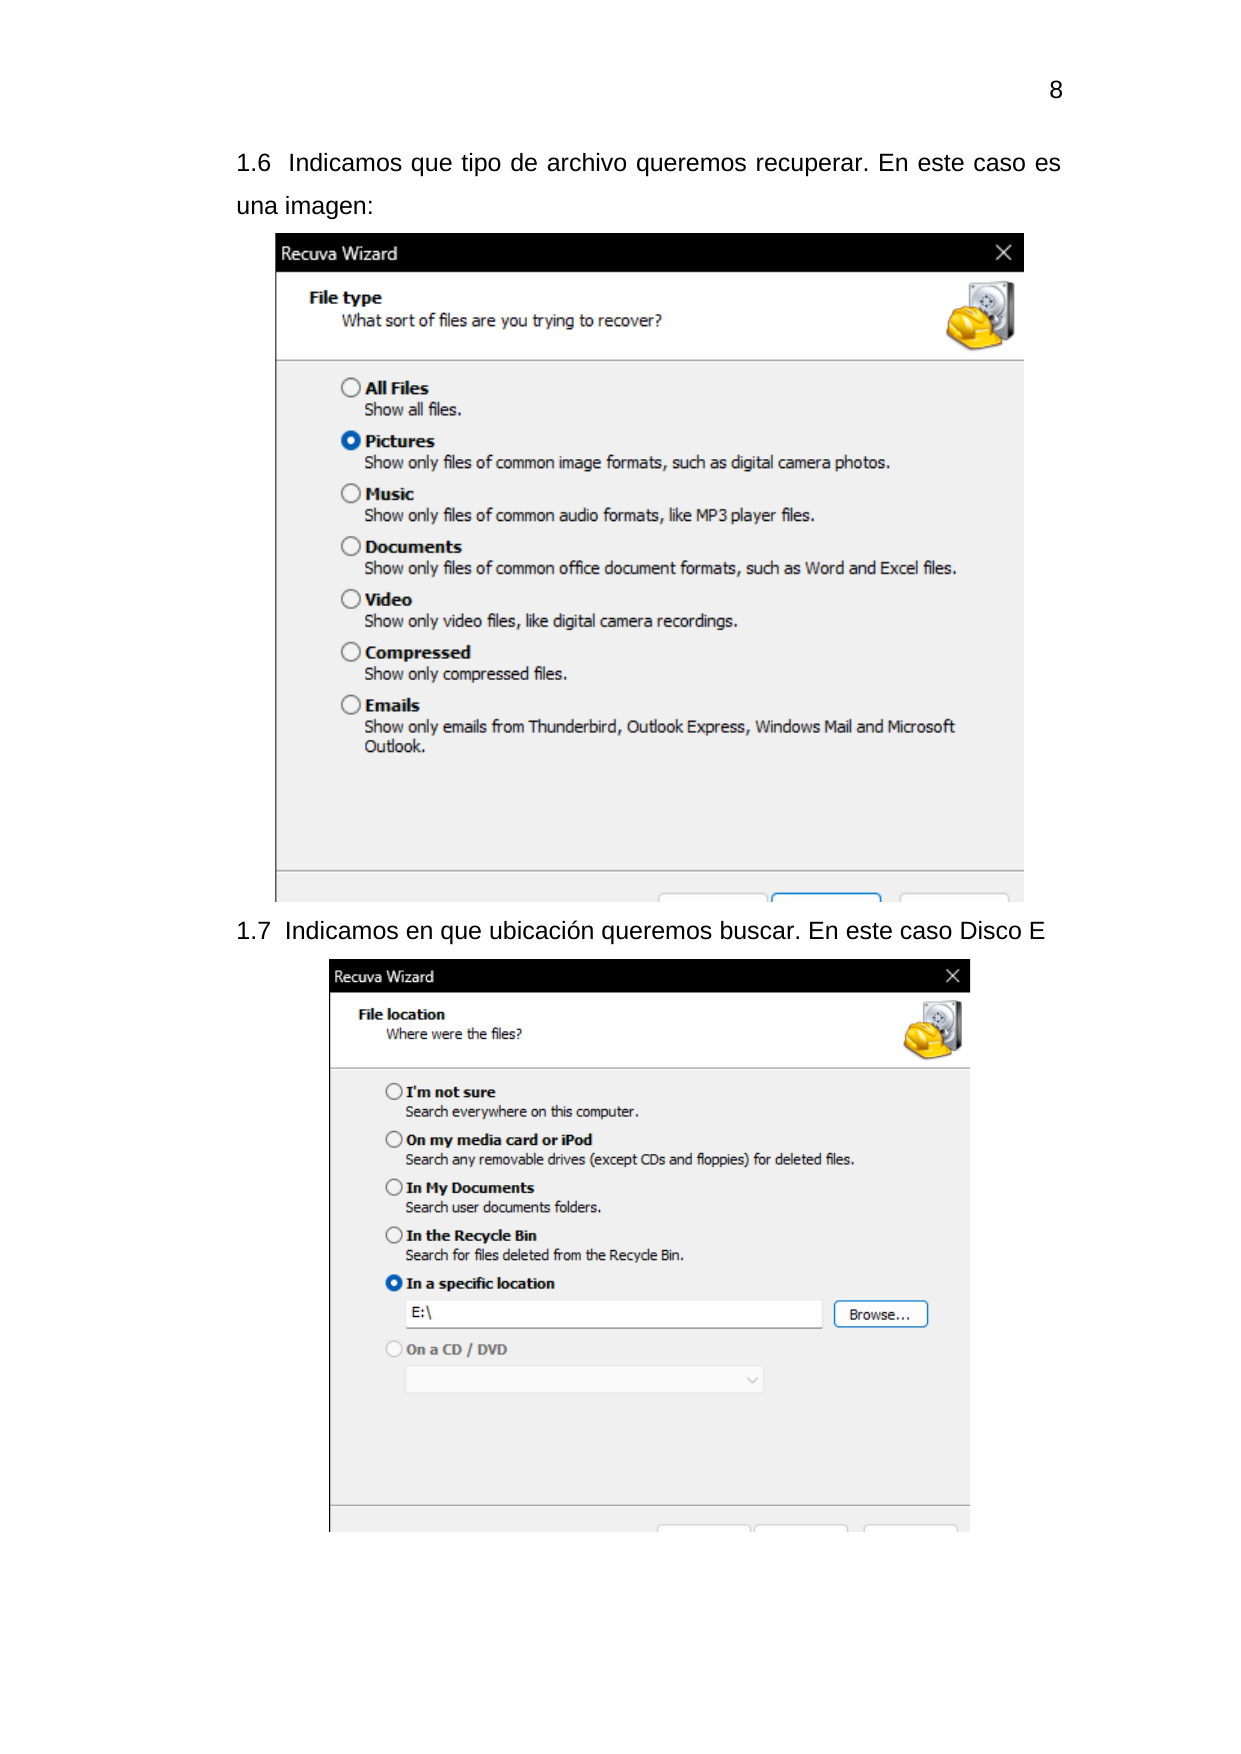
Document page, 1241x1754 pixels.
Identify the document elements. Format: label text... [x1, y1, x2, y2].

picture [329, 959, 971, 1532]
picture [275, 233, 1024, 902]
text 1.7 Indicamos en que ubicación queremos buscar. En este caso Disco E [236, 916, 1063, 945]
text 1.6 Indicamos que tipo de archivo queremos recuperar. En este caso es una imagen: [236, 148, 1063, 219]
